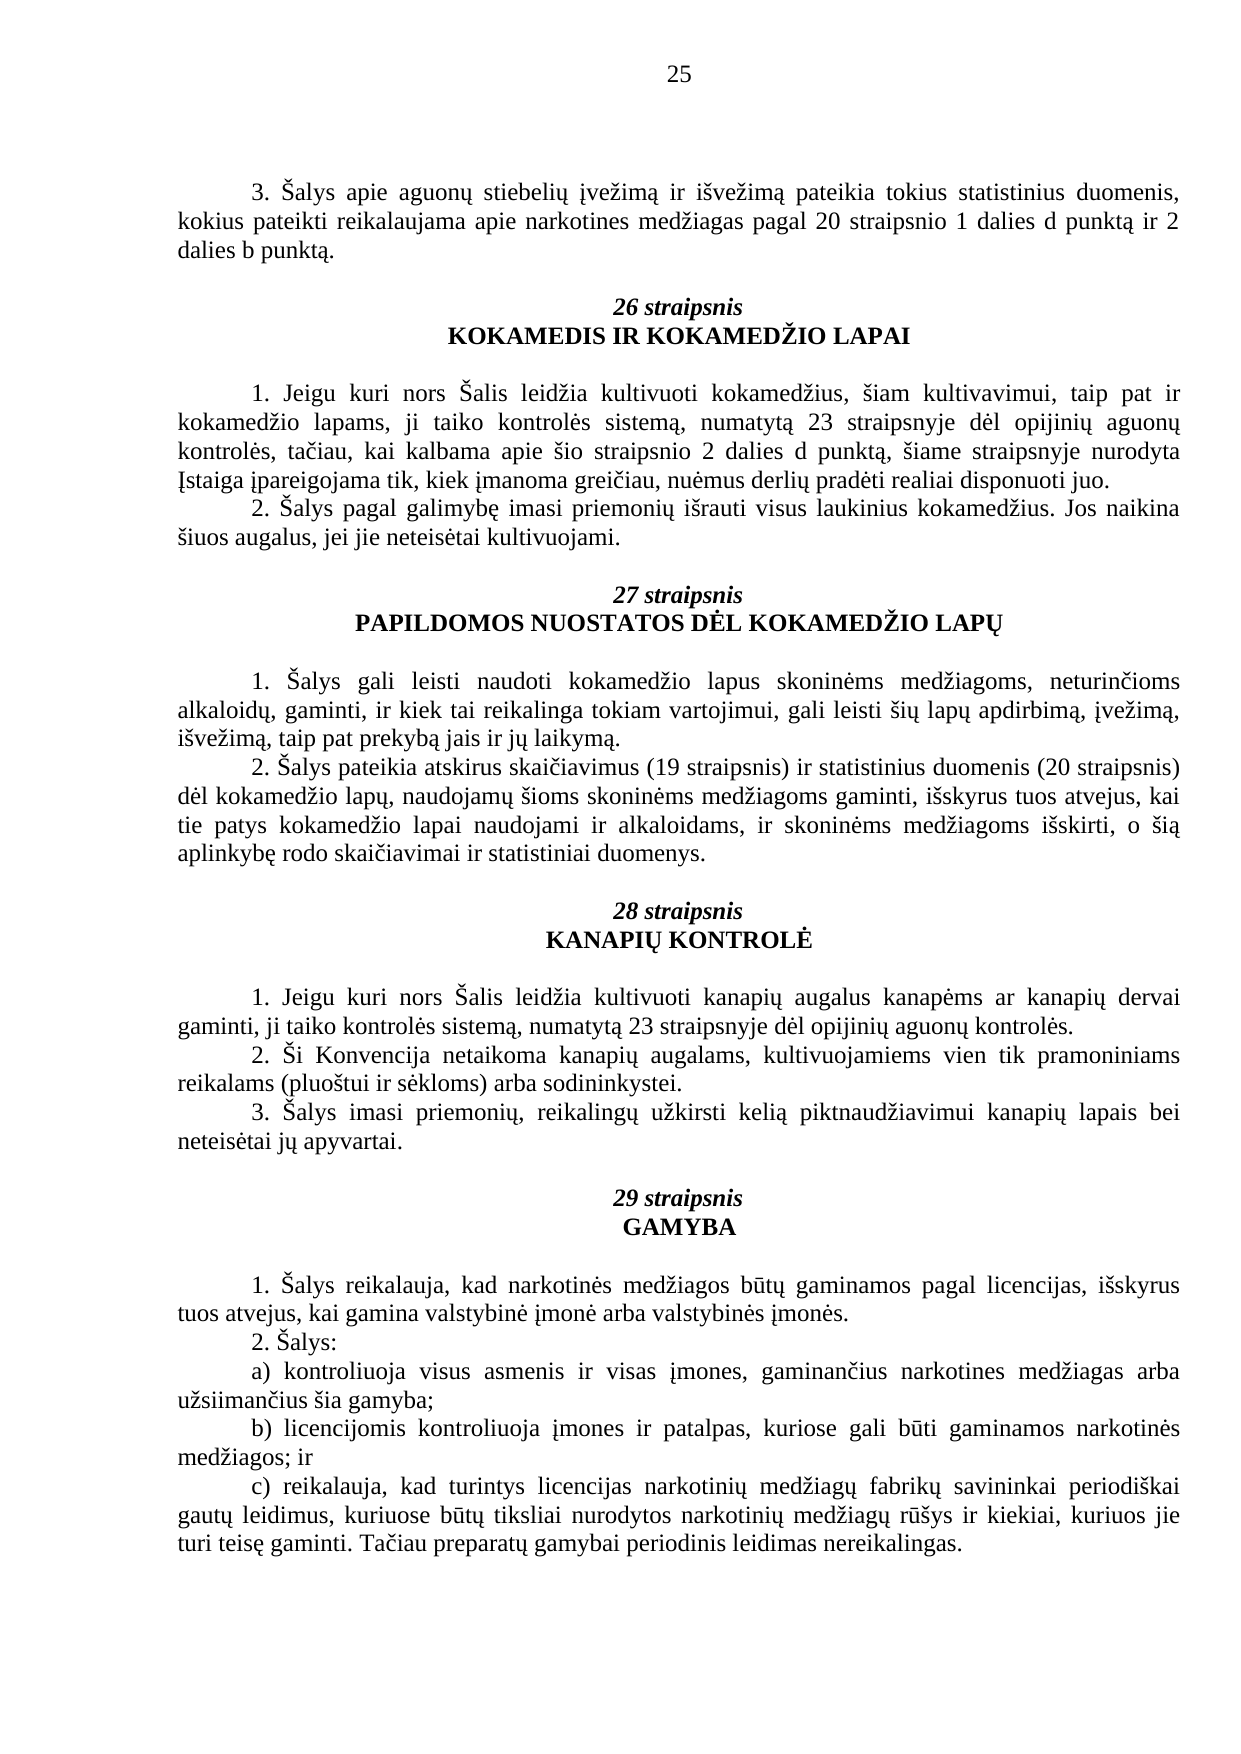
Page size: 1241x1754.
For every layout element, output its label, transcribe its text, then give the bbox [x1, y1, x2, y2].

text 3. Šalys imasi priemonių, reikalingų užkirsti kelią piktnaudžiavimui kanapių lapais bei neteisėtai jų apyvartai. [177, 1097, 1181, 1155]
text 2. Ši Konvencija netaikoma kanapių augalams, kultivuojamiems vien tik pramoniniams reikalams (pluoštui ir sėkloms) arba sodininkystei. [177, 1040, 1181, 1097]
text a) kontroliuoja visus asmenis ir visas įmones, gaminančius narkotines medžiagas arba užsiimančius šia gamyba; [177, 1356, 1181, 1413]
text Papildomos nuostatos dėl kokamedžio lapų [177, 608, 1181, 637]
text 1. Jeigu kuri nors Šalis leidžia kultivuoti kanapių augalus kanapėms ar kanapių dervai gaminti, ji taiko kontrolės sistemą, numatytą 23 straipsnyje dėl opijinių aguonų kontrolės. [177, 982, 1181, 1040]
text 26 straipsnis [177, 292, 1181, 321]
text 2. Šalys pateikia atskirus skaičiavimus (19 straipsnis) ir statistinius duomenis (20 straipsnis) dėl kokamedžio lapų, naudojamų šioms skoninėms medžiagoms gaminti, išskyrus tuos atvejus, kai tie patys kokamedžio lapai naudojami ir alkaloidams, ir skoninėms medžiagoms išskirti, o šią aplinkybę rodo skaičiavimai ir statistiniai duomenys. [177, 752, 1181, 867]
text 27 straipsnis [177, 580, 1181, 608]
text 28 straipsnis [177, 896, 1181, 925]
text 1. Šalys gali leisti naudoti kokamedžio lapus skoninėms medžiagoms, neturinčioms alkaloidų, gaminti, ir kiek tai reikalinga tokiam vartojimui, gali leisti šių lapų apdirbimą, įvežimą, išvežimą, taip pat prekybą jais ir jų laikymą. [177, 666, 1181, 752]
text 2. Šalys: [177, 1327, 1181, 1356]
text 3. Šalys apie aguonų stiebelių įvežimą ir išvežimą pateikia tokius statistinius duomenis, kokius pateikti reikalaujama apie narkotines medžiagas pagal 20 straipsnio 1 dalies d punktą ir 2 dalies b punktą. [177, 177, 1181, 263]
text Kanapių kontrolė [177, 925, 1181, 953]
text 29 straipsnis [177, 1183, 1181, 1212]
text 2. Šalys pagal galimybę imasi priemonių išrauti visus laukinius kokamedžius. Jos naikina šiuos augalus, jei jie neteisėtai kultivuojami. [177, 493, 1181, 551]
text b) licencijomis kontroliuoja įmones ir patalpas, kuriose gali būti gaminamos narkotinės medžiagos; ir [177, 1413, 1181, 1471]
text KokaMEDIS ir kokAMEDŽIO lapai [177, 321, 1181, 350]
text c) reikalauja, kad turintys licencijas narkotinių medžiagų fabrikų savininkai periodiškai gautų leidimus, kuriuose būtų tiksliai nurodytos narkotinių medžiagų rūšys ir kiekiai, kuriuos jie turi teisę gaminti. Tačiau preparatų gamybai periodinis leidimas nereikalingas. [177, 1471, 1181, 1557]
text 1. Jeigu kuri nors Šalis leidžia kultivuoti kokamedžius, šiam kultivavimui, taip pat ir kokamedžio lapams, ji taiko kontrolės sistemą, numatytą 23 straipsnyje dėl opijinių aguonų kontrolės, tačiau, kai kalbama apie šio straipsnio 2 dalies d punktą, šiame straipsnyje nurodyta Įstaiga įpareigojama tik, kiek įmanoma greičiau, nuėmus derlių pradėti realiai disponuoti juo. [177, 378, 1181, 493]
text Gamyba [177, 1212, 1181, 1241]
text 1. Šalys reikalauja, kad narkotinės medžiagos būtų gaminamos pagal licencijas, išskyrus tuos atvejus, kai gamina valstybinė įmonė arba valstybinės įmonės. [177, 1270, 1181, 1327]
